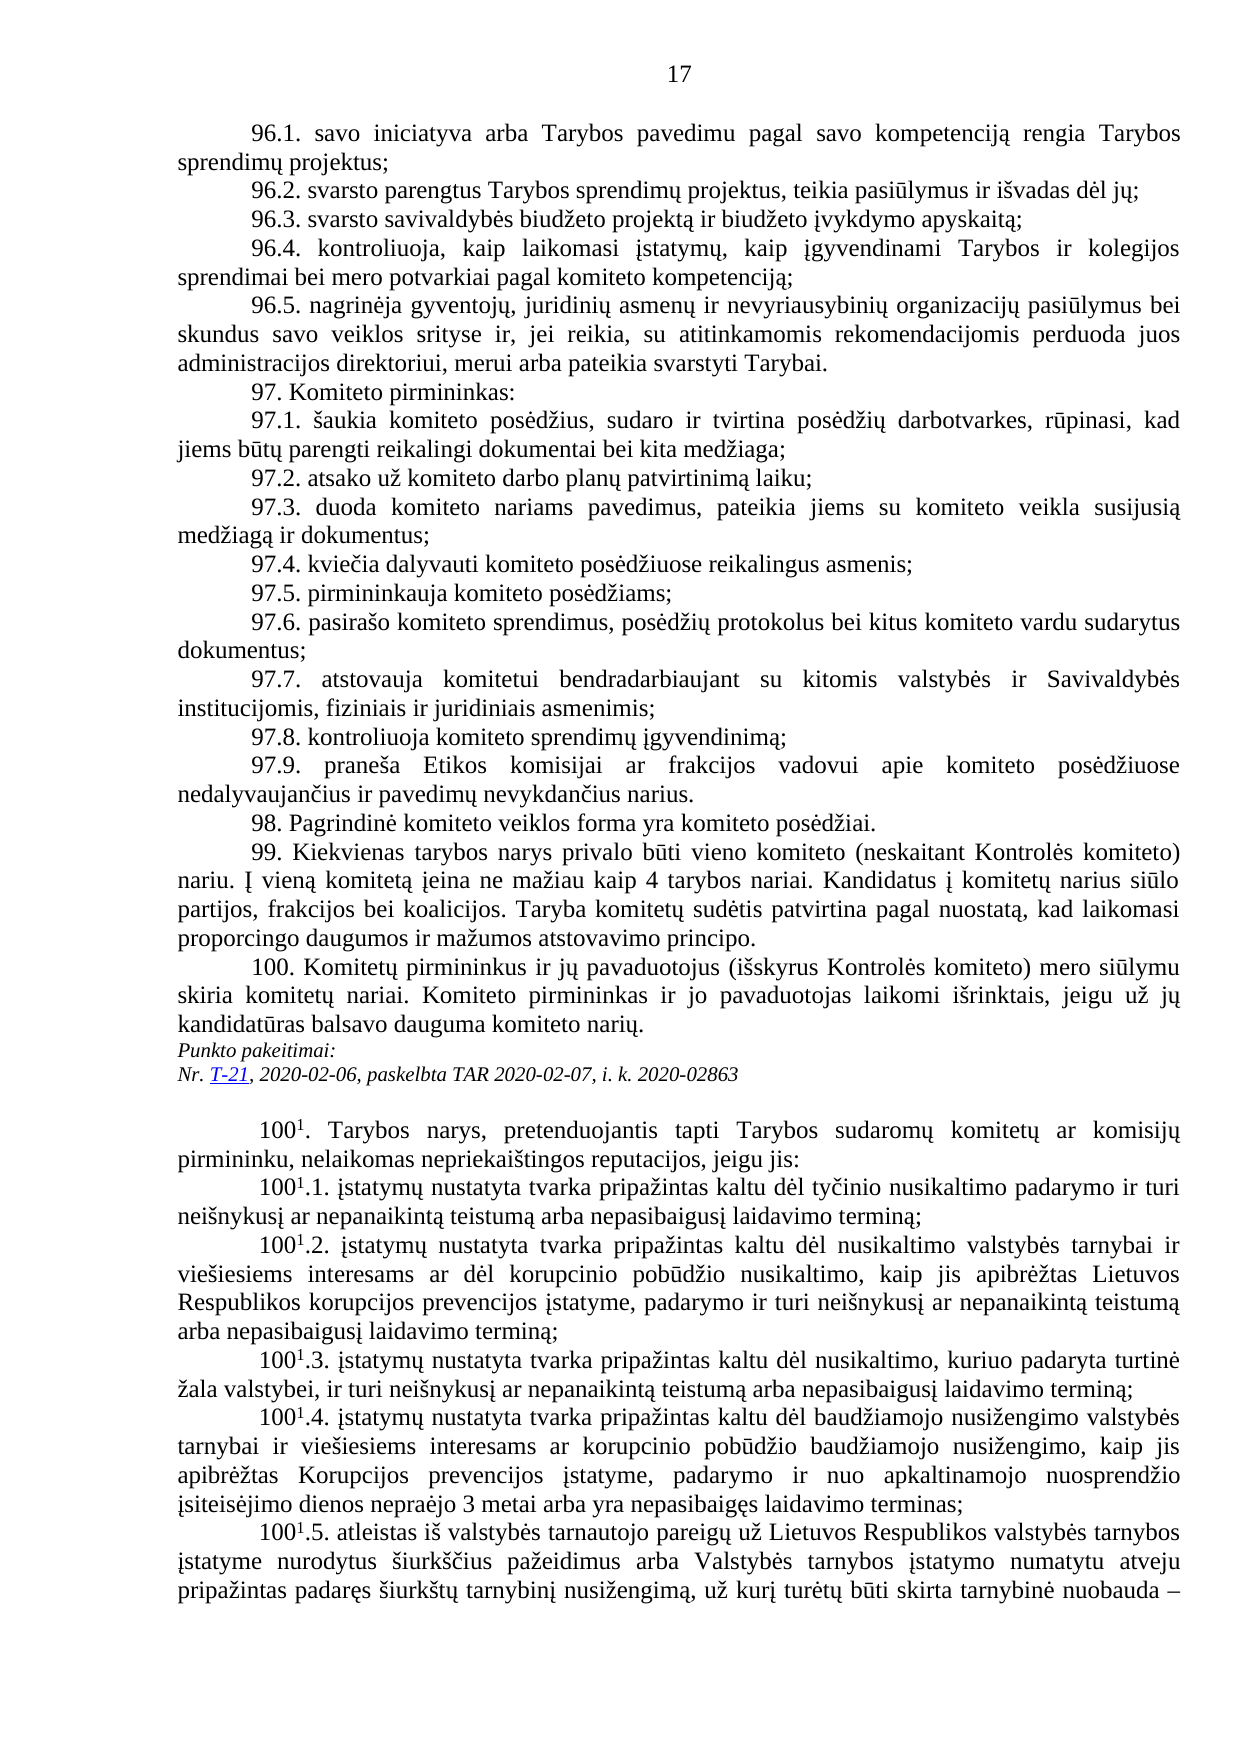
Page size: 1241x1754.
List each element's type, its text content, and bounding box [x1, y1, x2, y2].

text 1001. Tarybos narys, pretenduojantis tapti Tarybos sudaromų komitetų ar komisijų pirmininku, nelaikomas nepriekaištingos reputacijos, jeigu jis: [177, 1115, 1181, 1172]
text 97.9. praneša Etikos komisijai ar frakcijos vadovui apie komiteto posėdžiuose nedalyvaujančius ir pavedimų nevykdančius narius. [177, 751, 1181, 808]
text 96.5. nagrinėja gyventojų, juridinių asmenų ir nevyriausybinių organizacijų pasiūlymus bei skundus savo veiklos srityse ir, jei reikia, su atitinkamomis rekomendacijomis perduoda juos administracijos direktoriui, merui arba pateikia svarstyti Tarybai. [177, 291, 1181, 377]
text 99. Kiekvienas tarybos narys privalo būti vieno komiteto (neskaitant Kontrolės komiteto) nariu. Į vieną komitetą įeina ne mažiau kaip 4 tarybos nariai. Kandidatus į komitetų narius siūlo partijos, frakcijos bei koalicijos. Taryba komitetų sudėtis patvirtina pagal nuostatą, kad laikomasi proporcingo daugumos ir mažumos atstovavimo principo. [177, 837, 1181, 952]
text 97.5. pirmininkauja komiteto posėdžiams; [177, 578, 1181, 607]
text 1001.2. įstatymų nustatyta tvarka pripažintas kaltu dėl nusikaltimo valstybės tarnybai ir viešiesiems interesams ar dėl korupcinio pobūdžio nusikaltimo, kaip jis apibrėžtas Lietuvos Respublikos korupcijos prevencijos įstatyme, padarymo ir turi neišnykusį ar nepanaikintą teistumą arba nepasibaigusį laidavimo terminą; [177, 1230, 1181, 1345]
text 1001.4. įstatymų nustatyta tvarka pripažintas kaltu dėl baudžiamojo nusižengimo valstybės tarnybai ir viešiesiems interesams ar korupcinio pobūdžio baudžiamojo nusižengimo, kaip jis apibrėžtas Korupcijos prevencijos įstatyme, padarymo ir nuo apkaltinamojo nuosprendžio įsiteisėjimo dienos nepraėjo 3 metai arba yra nepasibaigęs laidavimo terminas; [177, 1402, 1181, 1517]
text 97.6. pasirašo komiteto sprendimus, posėdžių protokolus bei kitus komiteto vardu sudarytus dokumentus; [177, 607, 1181, 664]
text 97.4. kviečia dalyvauti komiteto posėdžiuose reikalingus asmenis; [177, 549, 1181, 578]
text 98. Pagrindinė komiteto veiklos forma yra komiteto posėdžiai. [177, 808, 1181, 837]
text 97. Komiteto pirmininkas: [177, 377, 1181, 406]
text Nr. T-21, 2020-02-06, paskelbta TAR 2020-02-07, i. k. 2020-02863 [177, 1062, 1181, 1086]
text 1001.3. įstatymų nustatyta tvarka pripažintas kaltu dėl nusikaltimo, kuriuo padaryta turtinė žala valstybei, ir turi neišnykusį ar nepanaikintą teistumą arba nepasibaigusį laidavimo terminą; [177, 1345, 1181, 1402]
text 96.3. svarsto savivaldybės biudžeto projektą ir biudžeto įvykdymo apyskaitą; [177, 204, 1181, 233]
text 97.3. duoda komiteto nariams pavedimus, pateikia jiems su komiteto veikla susijusią medžiagą ir dokumentus; [177, 492, 1181, 549]
text 97.7. atstovauja komitetui bendradarbiaujant su kitomis valstybės ir Savivaldybės institucijomis, fiziniais ir juridiniais asmenimis; [177, 664, 1181, 722]
text 96.4. kontroliuoja, kaip laikomasi įstatymų, kaip įgyvendinami Tarybos ir kolegijos sprendimai bei mero potvarkiai pagal komiteto kompetenciją; [177, 233, 1181, 291]
text 97.2. atsako už komiteto darbo planų patvirtinimą laiku; [177, 463, 1181, 492]
text 96.1. savo iniciatyva arba Tarybos pavedimu pagal savo kompetenciją rengia Tarybos sprendimų projektus; [177, 118, 1181, 176]
text 100. Komitetų pirmininkus ir jų pavaduotojus (išskyrus Kontrolės komiteto) mero siūlymu skiria komitetų nariai. Komiteto pirmininkas ir jo pavaduotojas laikomi išrinktais, jeigu už jų kandidatūras balsavo dauguma komiteto narių. [177, 952, 1181, 1038]
text 97.8. kontroliuoja komiteto sprendimų įgyvendinimą; [177, 722, 1181, 751]
text 1001.1. įstatymų nustatyta tvarka pripažintas kaltu dėl tyčinio nusikaltimo padarymo ir turi neišnykusį ar nepanaikintą teistumą arba nepasibaigusį laidavimo terminą; [177, 1172, 1181, 1230]
text 1001.5. atleistas iš valstybės tarnautojo pareigų už Lietuvos Respublikos valstybės tarnybos įstatyme nurodytus šiurkščius pažeidimus arba Valstybės tarnybos įstatymo numatytu atveju pripažintas padaręs šiurkštų tarnybinį nusižengimą, už kurį turėtų būti skirta tarnybinė nuobauda – [177, 1517, 1181, 1604]
text 97.1. šaukia komiteto posėdžius, sudaro ir tvirtina posėdžių darbotvarkes, rūpinasi, kad jiems būtų parengti reikalingi dokumentai bei kita medžiaga; [177, 406, 1181, 463]
text 96.2. svarsto parengtus Tarybos sprendimų projektus, teikia pasiūlymus ir išvadas dėl jų; [177, 176, 1181, 204]
text Punkto pakeitimai: [177, 1038, 1181, 1062]
